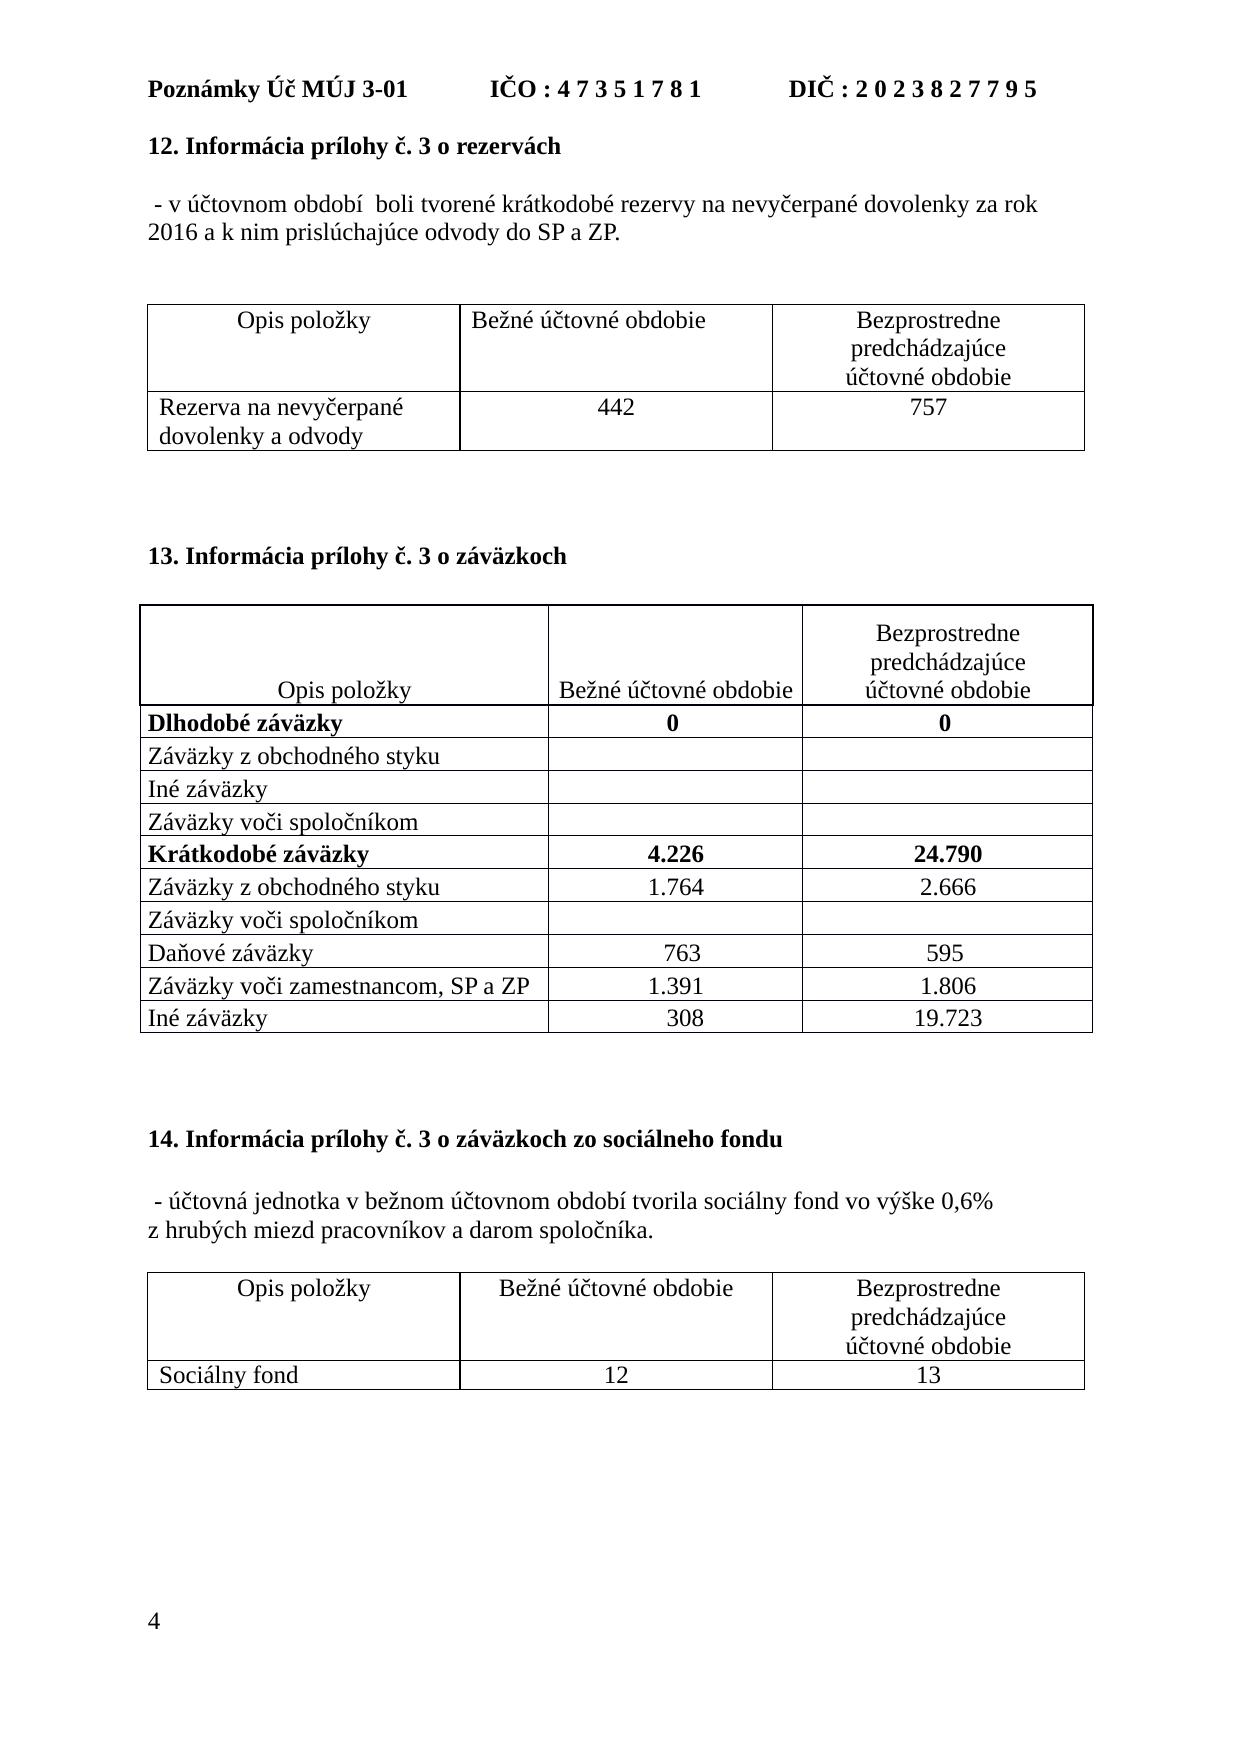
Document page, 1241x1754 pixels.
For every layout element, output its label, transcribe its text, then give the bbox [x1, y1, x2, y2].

table_cell 24.790 [803, 836, 1092, 868]
table_cell Daňové záväzky [141, 935, 548, 967]
table_cell [140, 1153, 549, 1186]
table_cell [549, 1534, 803, 1592]
table_cell Bežné účtovné obdobie [549, 606, 802, 704]
table_cell Iné záväzky [141, 1001, 548, 1032]
table_cell 2.666 [803, 869, 1092, 901]
table_cell [803, 537, 1093, 570]
table_cell Rezerva na nevyčerpané dovolenky a odvody [148, 392, 459, 449]
table_header Opis položky [148, 1273, 459, 1359]
table_cell [1085, 304, 1093, 451]
table_cell 442 [461, 392, 772, 449]
table_cell 308 [549, 1001, 802, 1032]
table_cell Dlhodobé záväzky [141, 706, 548, 737]
table_cell Záväzky voči zamestnancom, SP a ZP [141, 968, 548, 999]
table_cell Záväzky voči spoločníkom [141, 804, 548, 835]
table_cell [140, 1534, 549, 1592]
table_cell 757 [773, 392, 1084, 449]
table_cell 763 [549, 935, 802, 967]
table_cell 12. Informácia prílohy č. 3 o rezervách [140, 131, 803, 189]
table_cell Sociálny fond [148, 1361, 459, 1389]
table_cell Iné záväzky [141, 771, 548, 803]
table_cell [140, 304, 147, 451]
table_cell - účtovná jednotka v bežnom účtovnom období tvorila sociálny fond vo výške 0,6% z hrubých miezd pracovníkov a darom spoločníka. [140, 1186, 1093, 1448]
table_cell [549, 1153, 803, 1186]
table_header Bežné účtovné obdobie [461, 1273, 772, 1359]
table_cell 595 [803, 935, 1092, 967]
table_header Opis položky [148, 305, 459, 391]
table_cell - v účtovnom období boli tvorené krátkodobé rezervy na nevyčerpané dovolenky za rok 2016 a k nim prislúchajúce odvody do SP a ZP. [140, 189, 1093, 304]
table_cell [549, 771, 802, 803]
table_cell 13 [773, 1361, 1084, 1389]
table_cell 1.806 [803, 968, 1092, 999]
table_cell 13. Informácia prílohy č. 3 o záväzkoch [140, 537, 803, 570]
table_cell [803, 131, 1093, 189]
table_cell Záväzky voči spoločníkom [141, 902, 548, 934]
table_header Bezprostredne predchádzajúce účtovné obdobie [773, 1273, 1084, 1359]
table_cell [140, 570, 549, 604]
table_cell Krátkodobé záväzky [141, 836, 548, 868]
table_cell [803, 771, 1092, 803]
table_cell [549, 451, 803, 537]
table_cell [803, 738, 1092, 770]
table_cell Opis položky [141, 606, 548, 704]
table_cell [140, 1448, 1093, 1534]
table_cell 14. Informácia prílohy č. 3 o záväzkoch zo sociálneho fondu [140, 1033, 1093, 1153]
table_cell [549, 902, 802, 934]
table_cell 1.391 [549, 968, 802, 999]
table_cell [803, 902, 1092, 934]
table_cell Záväzky z obchodného styku [141, 869, 548, 901]
table_cell [803, 570, 1093, 604]
table_cell 4.226 [549, 836, 802, 868]
table_cell Záväzky z obchodného styku [141, 738, 548, 770]
table_header Bežné účtovné obdobie [461, 305, 772, 391]
table_cell 19.723 [803, 1001, 1092, 1032]
table_cell [803, 1153, 1093, 1186]
table_cell [803, 1534, 1093, 1592]
table_cell [140, 451, 549, 537]
table_cell [549, 570, 803, 604]
table_cell [549, 738, 802, 770]
table_cell 1.764 [549, 869, 802, 901]
table_cell [803, 451, 1093, 537]
table_header Bezprostredne predchádzajúce účtovné obdobie [773, 305, 1084, 391]
table_cell [803, 804, 1092, 835]
table_cell Bezprostredne predchádzajúce účtovné obdobie [803, 606, 1092, 704]
table_cell [549, 804, 802, 835]
table_cell 12 [461, 1361, 772, 1389]
table_cell 0 [803, 706, 1092, 737]
table_cell 0 [549, 706, 802, 737]
